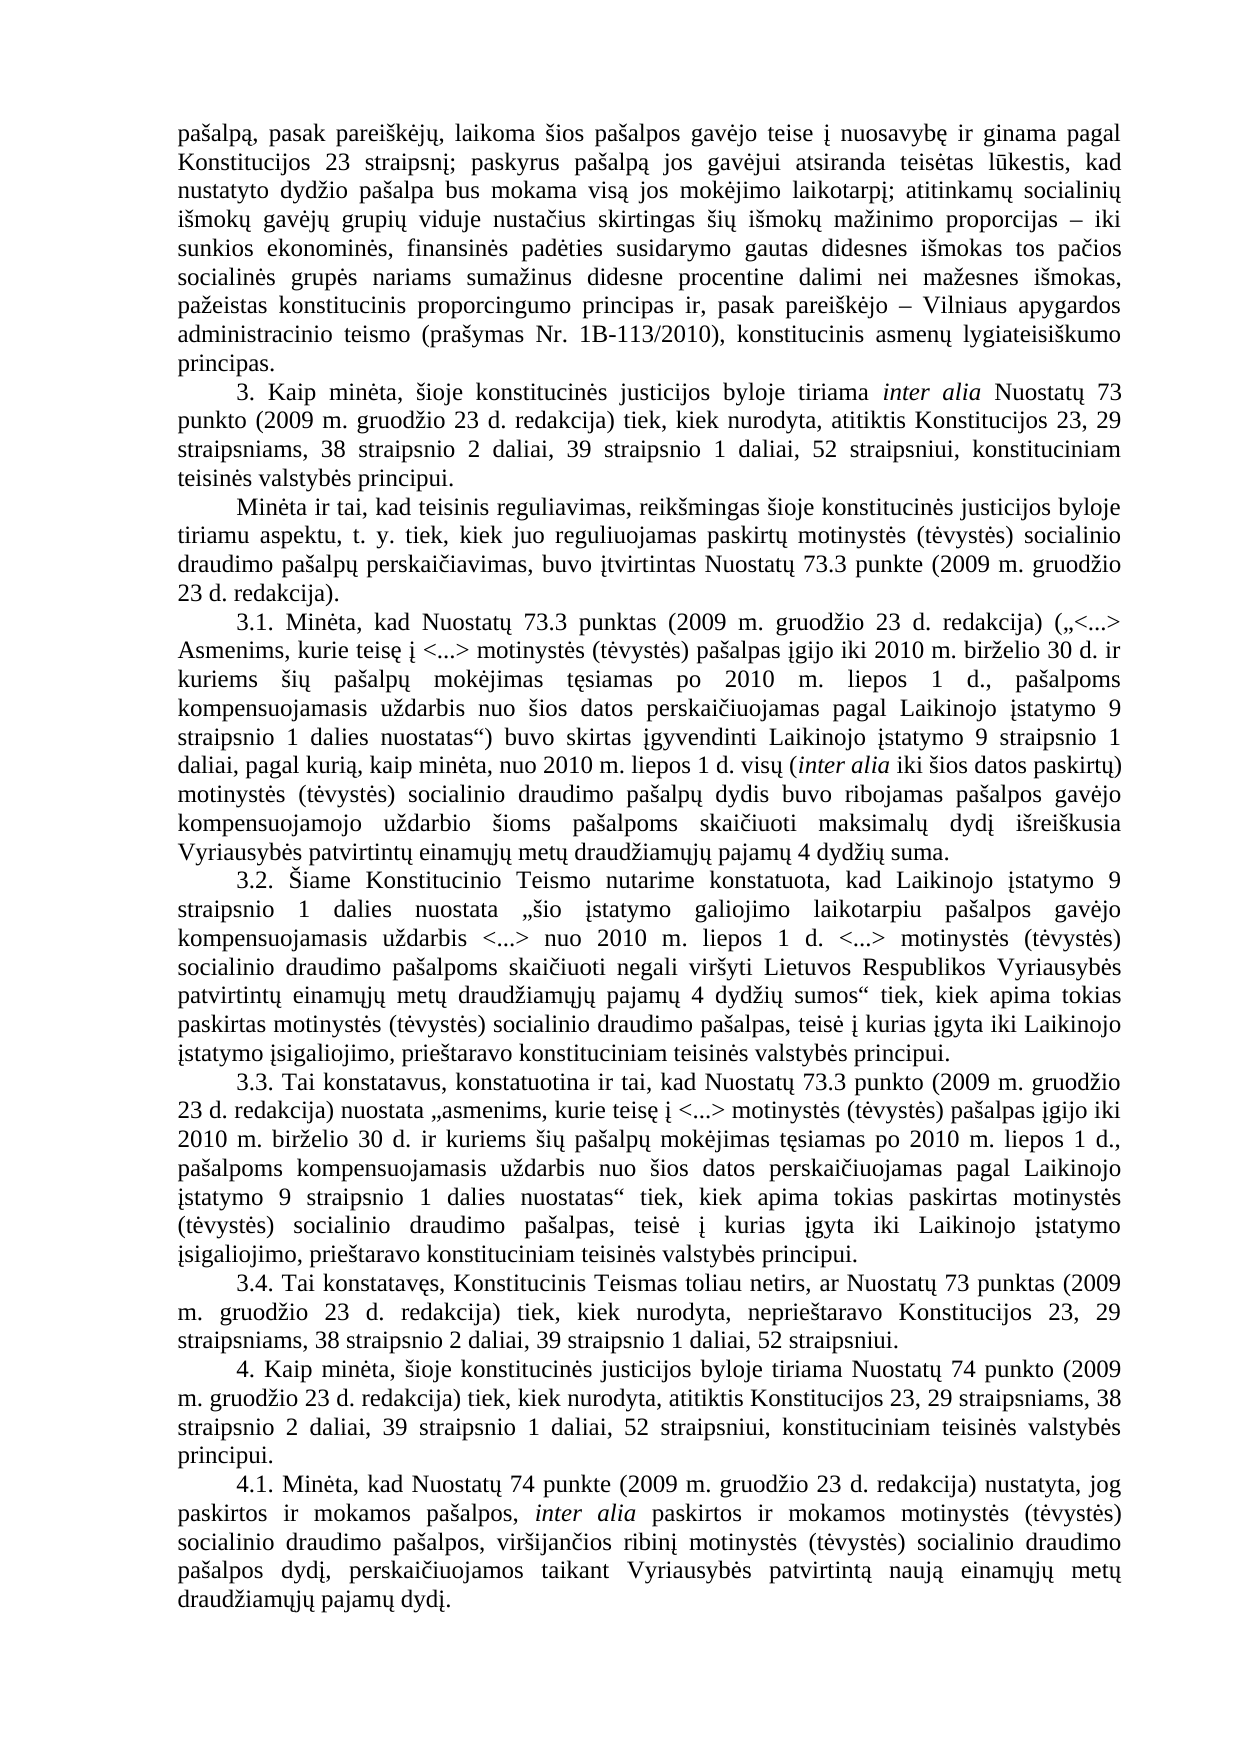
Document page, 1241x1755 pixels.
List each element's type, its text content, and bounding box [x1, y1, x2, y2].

text 4.1. Minėta, kad Nuostatų 74 punkte (2009 m. gruodžio 23 d. redakcija) nustatyta, jog paskirtos ir mokamos pašalpos, inter alia paskirtos ir mokamos motinystės (tėvystės) socialinio draudimo pašalpos, viršijančios ribinį motinystės (tėvystės) socialinio draudimo pašalpos dydį, perskaičiuojamos taikant Vyriausybės patvirtintą naują einamųjų metų draudžiamųjų pajamų dydį. [177, 1469, 1122, 1613]
text 3. Kaip minėta, šioje konstitucinės justicijos byloje tiriama inter alia Nuostatų 73 punkto (2009 m. gruodžio 23 d. redakcija) tiek, kiek nurodyta, atitiktis Konstitucijos 23, 29 straipsniams, 38 straipsnio 2 daliai, 39 straipsnio 1 daliai, 52 straipsniui, konstituciniam teisinės valstybės principui. [177, 377, 1122, 492]
text 3.1. Minėta, kad Nuostatų 73.3 punktas (2009 m. gruodžio 23 d. redakcija) („<...> Asmenims, kurie teisę į <...> motinystės (tėvystės) pašalpas įgijo iki 2010 m. birželio 30 d. ir kuriems šių pašalpų mokėjimas tęsiamas po 2010 m. liepos 1 d., pašalpoms kompensuojamasis uždarbis nuo šios datos perskaičiuojamas pagal Laikinojo įstatymo 9 straipsnio 1 dalies nuostatas“) buvo skirtas įgyvendinti Laikinojo įstatymo 9 straipsnio 1 daliai, pagal kurią, kaip minėta, nuo 2010 m. liepos 1 d. visų (inter alia iki šios datos paskirtų) motinystės (tėvystės) socialinio draudimo pašalpų dydis buvo ribojamas pašalpos gavėjo kompensuojamojo uždarbio šioms pašalpoms skaičiuoti maksimalų dydį išreiškusia Vyriausybės patvirtintų einamųjų metų draudžiamųjų pajamų 4 dydžių suma. [177, 607, 1122, 866]
text 3.3. Tai konstatavus, konstatuotina ir tai, kad Nuostatų 73.3 punkto (2009 m. gruodžio 23 d. redakcija) nuostata „asmenims, kurie teisę į <...> motinystės (tėvystės) pašalpas įgijo iki 2010 m. birželio 30 d. ir kuriems šių pašalpų mokėjimas tęsiamas po 2010 m. liepos 1 d., pašalpoms kompensuojamasis uždarbis nuo šios datos perskaičiuojamas pagal Laikinojo įstatymo 9 straipsnio 1 dalies nuostatas“ tiek, kiek apima tokias paskirtas motinystės (tėvystės) socialinio draudimo pašalpas, teisė į kurias įgyta iki Laikinojo įstatymo įsigaliojimo, prieštaravo konstituciniam teisinės valstybės principui. [177, 1067, 1122, 1268]
text 4. Kaip minėta, šioje konstitucinės justicijos byloje tiriama Nuostatų 74 punkto (2009 m. gruodžio 23 d. redakcija) tiek, kiek nurodyta, atitiktis Konstitucijos 23, 29 straipsniams, 38 straipsnio 2 daliai, 39 straipsnio 1 daliai, 52 straipsniui, konstituciniam teisinės valstybės principui. [177, 1354, 1122, 1469]
text 3.2. Šiame Konstitucinio Teismo nutarime konstatuota, kad Laikinojo įstatymo 9 straipsnio 1 dalies nuostata „šio įstatymo galiojimo laikotarpiu pašalpos gavėjo kompensuojamasis uždarbis <...> nuo 2010 m. liepos 1 d. <...> motinystės (tėvystės) socialinio draudimo pašalpoms skaičiuoti negali viršyti Lietuvos Respublikos Vyriausybės patvirtintų einamųjų metų draudžiamųjų pajamų 4 dydžių sumos“ tiek, kiek apima tokias paskirtas motinystės (tėvystės) socialinio draudimo pašalpas, teisė į kurias įgyta iki Laikinojo įstatymo įsigaliojimo, prieštaravo konstituciniam teisinės valstybės principui. [177, 866, 1122, 1067]
text pašalpą, pasak pareiškėjų, laikoma šios pašalpos gavėjo teise į nuosavybę ir ginama pagal Konstitucijos 23 straipsnį; paskyrus pašalpą jos gavėjui atsiranda teisėtas lūkestis, kad nustatyto dydžio pašalpa bus mokama visą jos mokėjimo laikotarpį; atitinkamų socialinių išmokų gavėjų grupių viduje nustačius skirtingas šių išmokų mažinimo proporcijas – iki sunkios ekonominės, finansinės padėties susidarymo gautas didesnes išmokas tos pačios socialinės grupės nariams sumažinus didesne procentine dalimi nei mažesnes išmokas, pažeistas konstitucinis proporcingumo principas ir, pasak pareiškėjo – Vilniaus apygardos administracinio teismo (prašymas Nr. 1B-113/2010), konstitucinis asmenų lygiateisiškumo principas. [177, 118, 1122, 377]
text 3.4. Tai konstatavęs, Konstitucinis Teismas toliau netirs, ar Nuostatų 73 punktas (2009 m. gruodžio 23 d. redakcija) tiek, kiek nurodyta, neprieštaravo Konstitucijos 23, 29 straipsniams, 38 straipsnio 2 daliai, 39 straipsnio 1 daliai, 52 straipsniui. [177, 1268, 1122, 1354]
text Minėta ir tai, kad teisinis reguliavimas, reikšmingas šioje konstitucinės justicijos byloje tiriamu aspektu, t. y. tiek, kiek juo reguliuojamas paskirtų motinystės (tėvystės) socialinio draudimo pašalpų perskaičiavimas, buvo įtvirtintas Nuostatų 73.3 punkte (2009 m. gruodžio 23 d. redakcija). [177, 492, 1122, 607]
